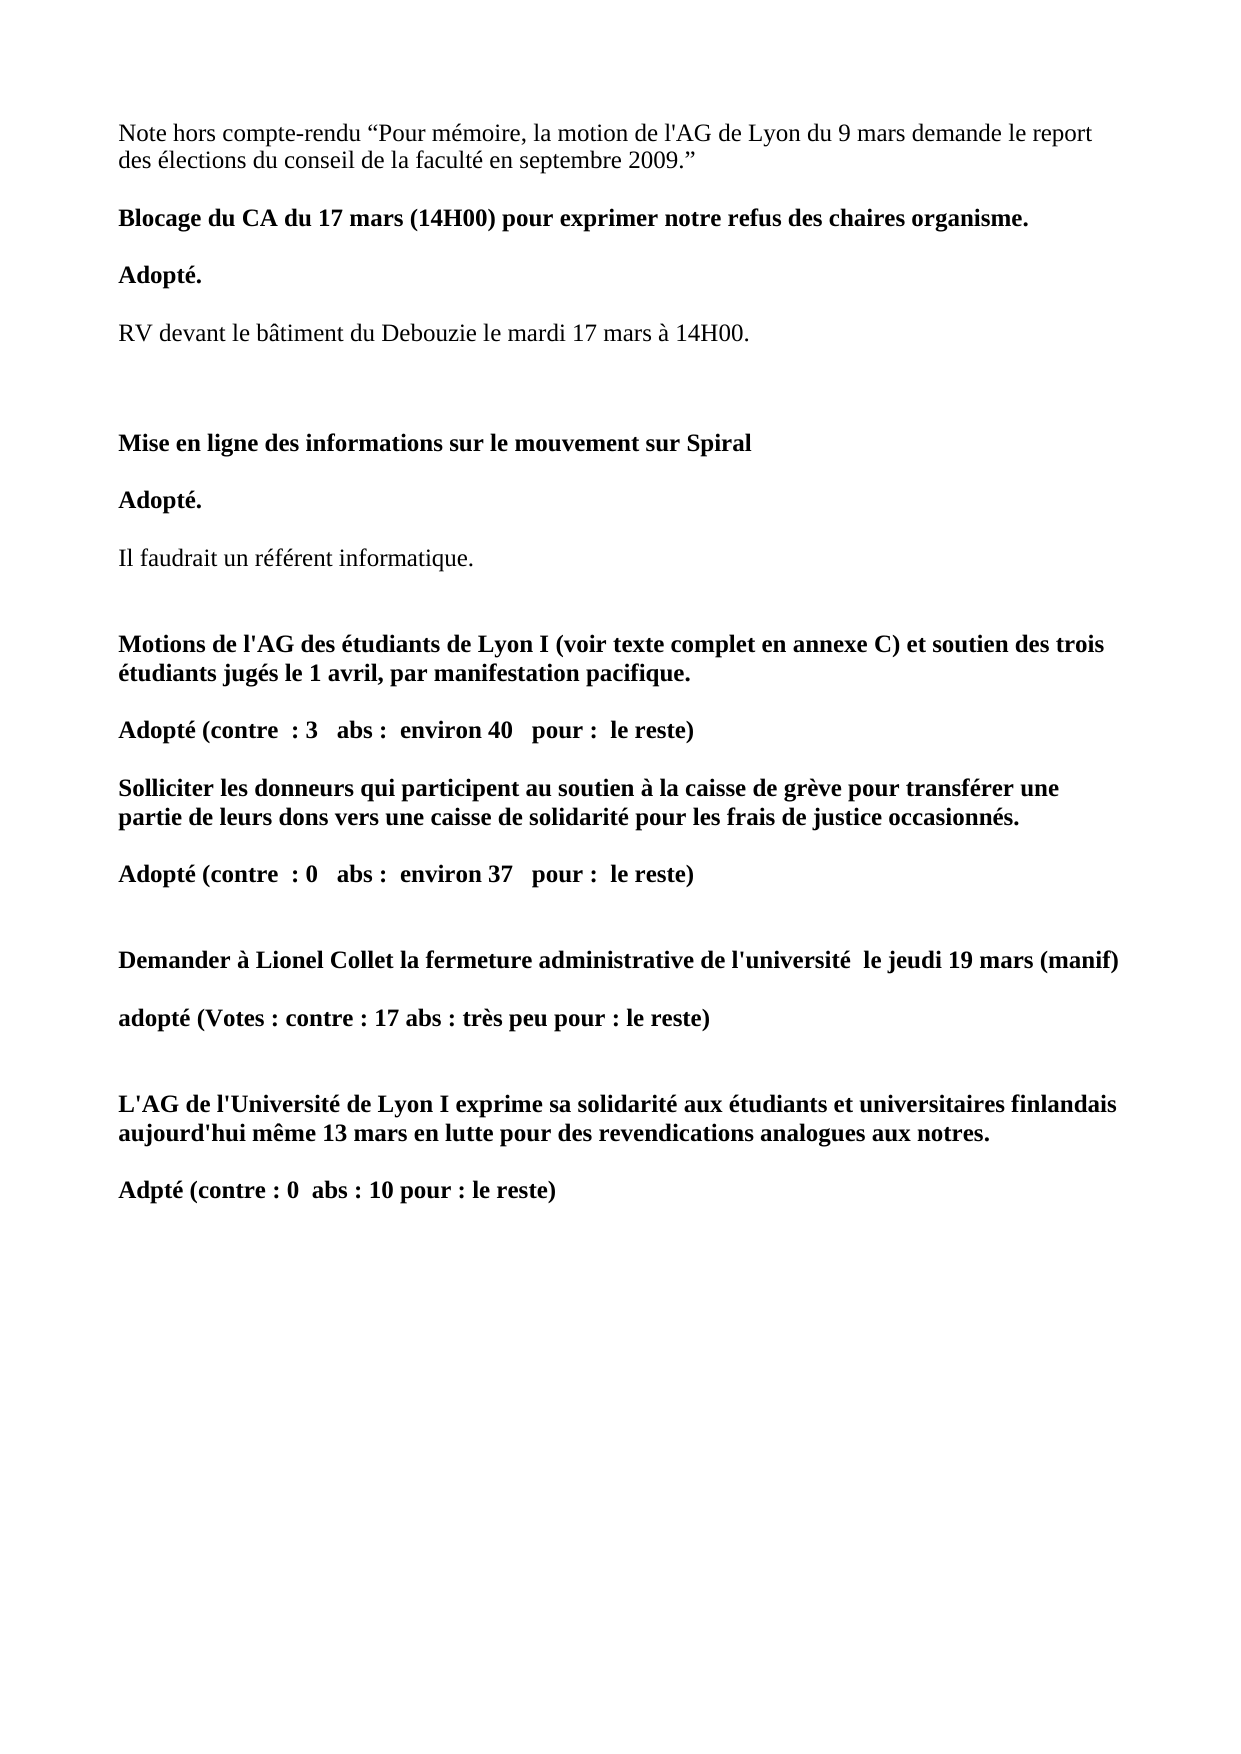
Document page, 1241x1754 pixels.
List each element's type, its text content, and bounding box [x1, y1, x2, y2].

text Adopté. [118, 261, 1122, 289]
text Demander à Lionel Collet la fermeture administrative de l'université le jeudi 19 mars (manif) [118, 945, 1122, 974]
text Motions de l'AG des étudiants de Lyon I (voir texte complet en annexe C) et soutien des trois étudiants jugés le 1 avril, par manifestation pacifique. [118, 629, 1122, 687]
text Mise en ligne des informations sur le mouvement sur Spiral [118, 428, 1122, 457]
text Adopté (contre : 0 abs : environ 37 pour : le reste) [118, 859, 1122, 888]
text Adopté (contre : 3 abs : environ 40 pour : le reste) [118, 715, 1122, 744]
text Il faudrait un référent informatique. [118, 543, 1122, 572]
text Note hors compte-rendu “Pour mémoire, la motion de l'AG de Lyon du 9 mars demande le report des élections du conseil de la faculté en septembre 2009.” [118, 118, 1122, 174]
text RV devant le bâtiment du Debouzie le mardi 17 mars à 14H00. [118, 318, 1122, 347]
text L'AG de l'Université de Lyon I exprime sa solidarité aux étudiants et universitaires finlandais aujourd'hui même 13 mars en lutte pour des revendications analogues aux notres. [118, 1089, 1122, 1147]
text Adpté (contre : 0 abs : 10 pour : le reste) [118, 1175, 1122, 1204]
text Blocage du CA du 17 mars (14H00) pour exprimer notre refus des chaires organisme. [118, 203, 1122, 232]
text Adopté. [118, 485, 1122, 514]
text Solliciter les donneurs qui participent au soutien à la caisse de grève pour transférer une partie de leurs dons vers une caisse de solidarité pour les frais de justice occasionnés. [118, 773, 1122, 830]
text adopté (Votes : contre : 17 abs : très peu pour : le reste) [118, 1003, 1122, 1032]
